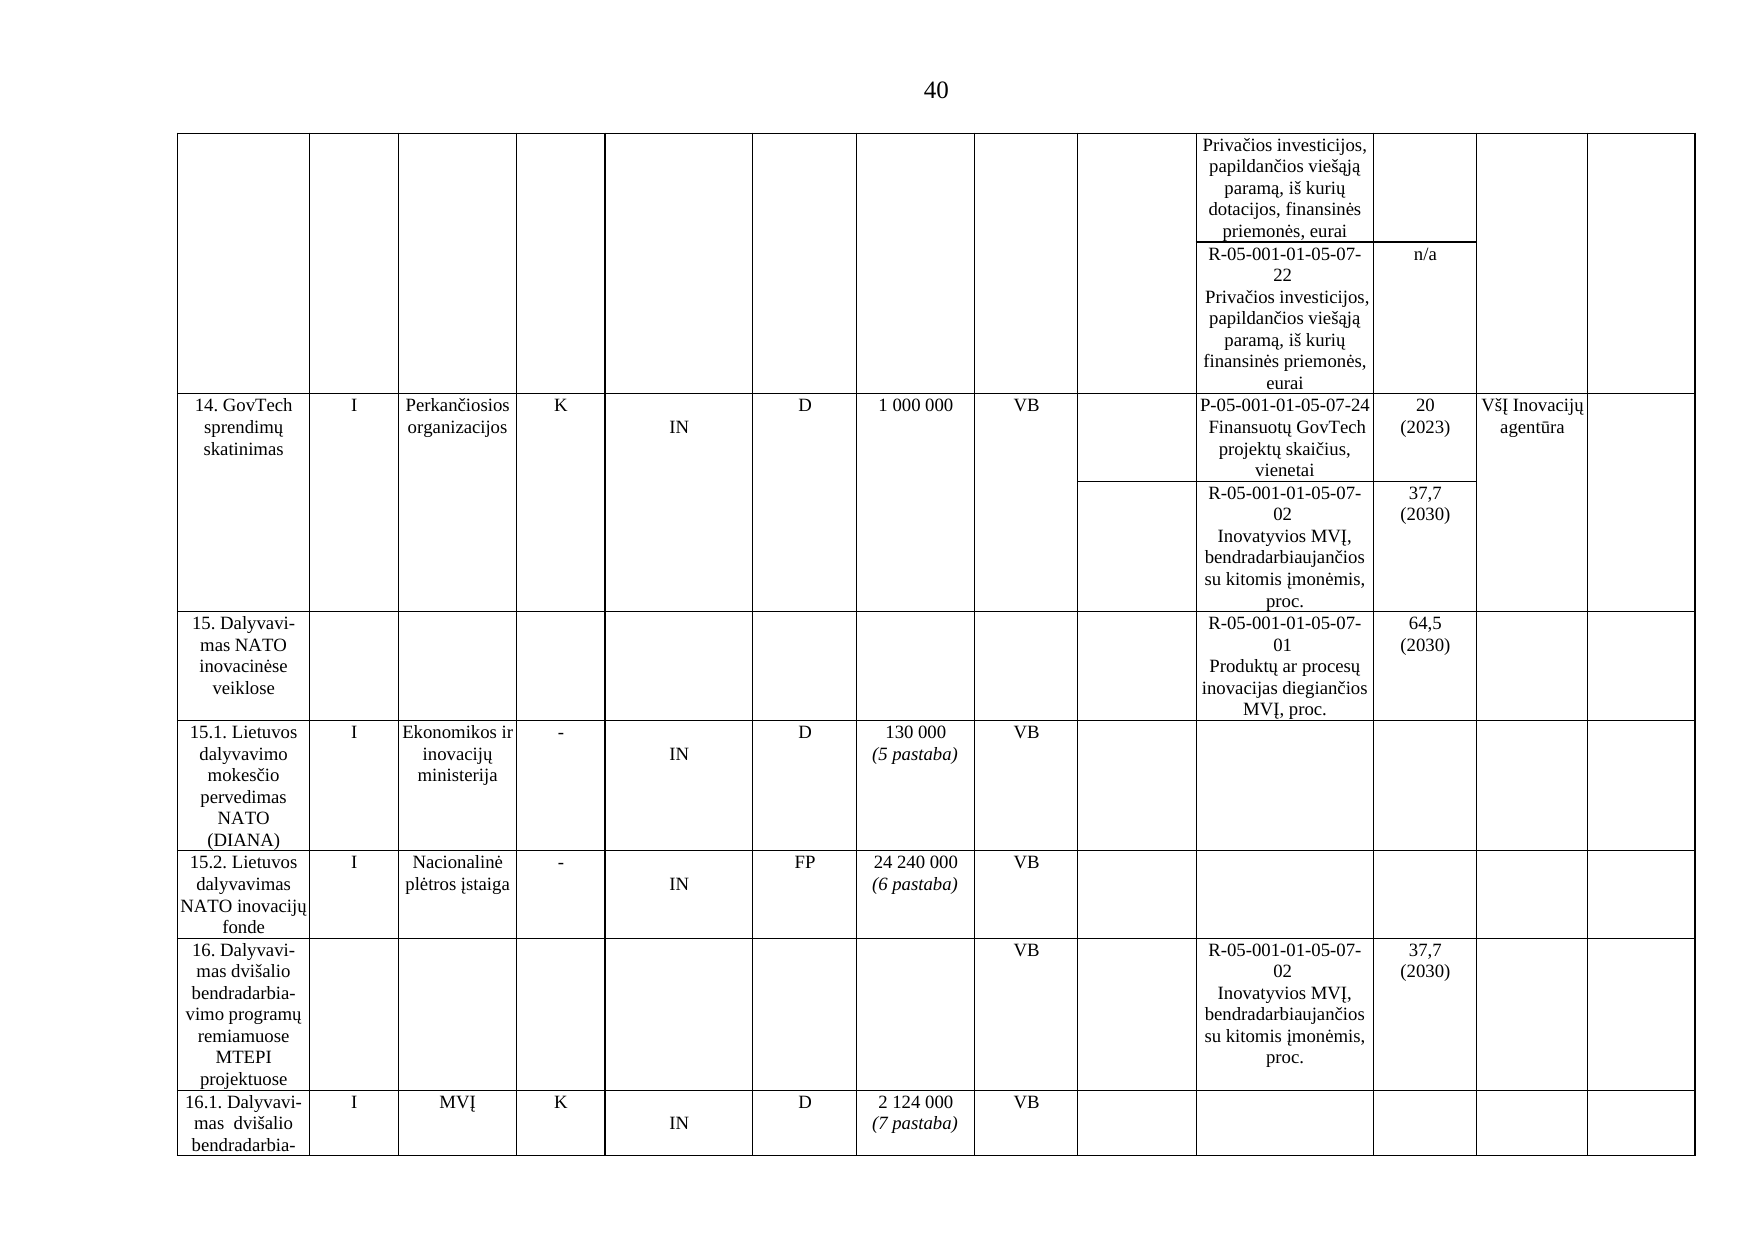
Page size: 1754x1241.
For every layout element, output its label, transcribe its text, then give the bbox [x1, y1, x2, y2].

table_cell 130 000 (5 pastaba) [857, 721, 974, 850]
table_cell 16.1. Dalyvavi-mas dvišalio bendradarbia- [178, 1091, 309, 1155]
table_cell 15.1. Lietuvos dalyvavimo mokesčio pervedimas NATO (DIANA) [178, 721, 309, 850]
table_cell [975, 612, 1077, 720]
table_cell - [517, 851, 604, 938]
table_cell [1078, 482, 1196, 611]
table_cell K [517, 394, 604, 611]
table_cell K [517, 1091, 604, 1155]
table_cell VB [975, 394, 1077, 611]
table_cell [1197, 721, 1373, 850]
table_cell 37,7 (2030) [1374, 482, 1476, 611]
table_cell [1477, 721, 1587, 850]
table_cell [753, 939, 856, 1089]
table_cell D [753, 394, 856, 611]
table_cell [1477, 1091, 1587, 1155]
table_cell MVĮ [399, 1091, 516, 1155]
table_cell n/a [1374, 243, 1476, 393]
table_cell VB [975, 851, 1077, 938]
table_cell Nacionalinė plėtros įstaiga [399, 851, 516, 938]
table_cell [1588, 721, 1694, 850]
table_cell [399, 612, 516, 720]
table_cell R-05-001-01-05-07-02 Inovatyvios MVĮ, bendradarbiaujančios su kitomis įmonėmis, proc. [1197, 482, 1373, 611]
table_cell R-05-001-01-05-07-01 Produktų ar procesų inovacijas diegiančios MVĮ, proc. [1197, 612, 1373, 720]
table_cell [606, 939, 752, 1089]
table_cell [310, 939, 398, 1089]
table_cell [1078, 721, 1196, 850]
table_cell 15.2. Lietuvos dalyvavimas NATO inovacijų fonde [178, 851, 309, 938]
table_cell P-05-001-01-05-07-24 Finansuotų GovTech projektų skaičius, vienetai [1197, 394, 1373, 481]
table_cell [399, 939, 516, 1089]
table_cell [1588, 134, 1694, 393]
table_cell [1078, 612, 1196, 720]
table_cell [753, 134, 856, 393]
table_cell [1078, 394, 1196, 481]
table_cell [753, 612, 856, 720]
table_cell 64,5 (2030) [1374, 612, 1476, 720]
table_cell Privačios investicijos, papildančios viešąją paramą, iš kurių dotacijos, finansinės priemonės, eurai [1197, 134, 1373, 241]
table_cell [857, 612, 974, 720]
table_cell D [753, 1091, 856, 1155]
table_cell 14. GovTech sprendimų skatinimas [178, 394, 309, 611]
table_cell [517, 939, 604, 1089]
table_cell 37,7 (2030) [1374, 939, 1476, 1089]
table_cell R-05-001-01-05-07-22 Privačios investicijos, papildančios viešąją paramą, iš kurių finansinės priemonės, eurai [1197, 243, 1373, 393]
table_cell [1588, 394, 1694, 611]
table_cell [1078, 851, 1196, 938]
table_cell [1374, 721, 1476, 850]
table_cell [1374, 134, 1476, 241]
table_cell [1477, 134, 1587, 393]
table_cell [857, 939, 974, 1089]
table_cell VšĮ Inovacijų agentūra [1477, 394, 1587, 611]
table_cell [857, 134, 974, 393]
table_cell [1197, 1091, 1373, 1155]
table_cell I [310, 851, 398, 938]
table_cell [1477, 851, 1587, 938]
table_cell - [517, 134, 604, 393]
table_cell [975, 134, 1077, 393]
table_cell VB [975, 1091, 1077, 1155]
table_cell D [753, 721, 856, 850]
table_cell [1588, 851, 1694, 938]
table_cell [178, 134, 309, 393]
table_cell 2 124 000 (7 pastaba) [857, 1091, 974, 1155]
table_cell 15. Dalyvavi-mas NATO inovacinėse veiklose [178, 612, 309, 720]
table_cell [606, 134, 752, 393]
table_cell IN [606, 1091, 752, 1155]
table_cell R-05-001-01-05-07-02 Inovatyvios MVĮ, bendradarbiaujančios su kitomis įmonėmis, proc. [1197, 939, 1373, 1089]
table_cell FP [753, 851, 856, 938]
table_cell 1 000 000 [857, 394, 974, 611]
table_cell [1078, 1091, 1196, 1155]
table_cell Ekonomikos ir inovacijų ministerija [399, 721, 516, 850]
table_cell IN [606, 851, 752, 938]
table_cell I [310, 394, 398, 611]
table_cell Perkančiosios organizacijos [399, 394, 516, 611]
table_cell [1374, 1091, 1476, 1155]
table_cell IN [606, 394, 752, 611]
table_cell VB [975, 939, 1077, 1089]
table_cell [1588, 612, 1694, 720]
table_cell [606, 612, 752, 720]
table_cell [1374, 851, 1476, 938]
table_cell [310, 134, 398, 393]
table_cell [517, 612, 604, 720]
table_cell 24 240 000 (6 pastaba) [857, 851, 974, 938]
table_cell [1477, 939, 1587, 1089]
table_cell 20 (2023) [1374, 394, 1476, 481]
table_cell IN [606, 721, 752, 850]
table_cell 16. Dalyvavi-mas dvišalio bendradarbia-vimo programų remiamuose MTEPI projektuose [178, 939, 309, 1089]
table_cell VB [975, 721, 1077, 850]
table_cell [310, 612, 398, 720]
table_cell - [517, 721, 604, 850]
table_cell [399, 134, 516, 393]
table_cell I [310, 1091, 398, 1155]
table_cell [1477, 612, 1587, 720]
table_cell I [310, 721, 398, 850]
table_cell [1588, 1091, 1694, 1155]
table_cell [1197, 851, 1373, 938]
table_cell [1588, 939, 1694, 1089]
table_cell [1078, 134, 1196, 393]
table_cell [1078, 939, 1196, 1089]
